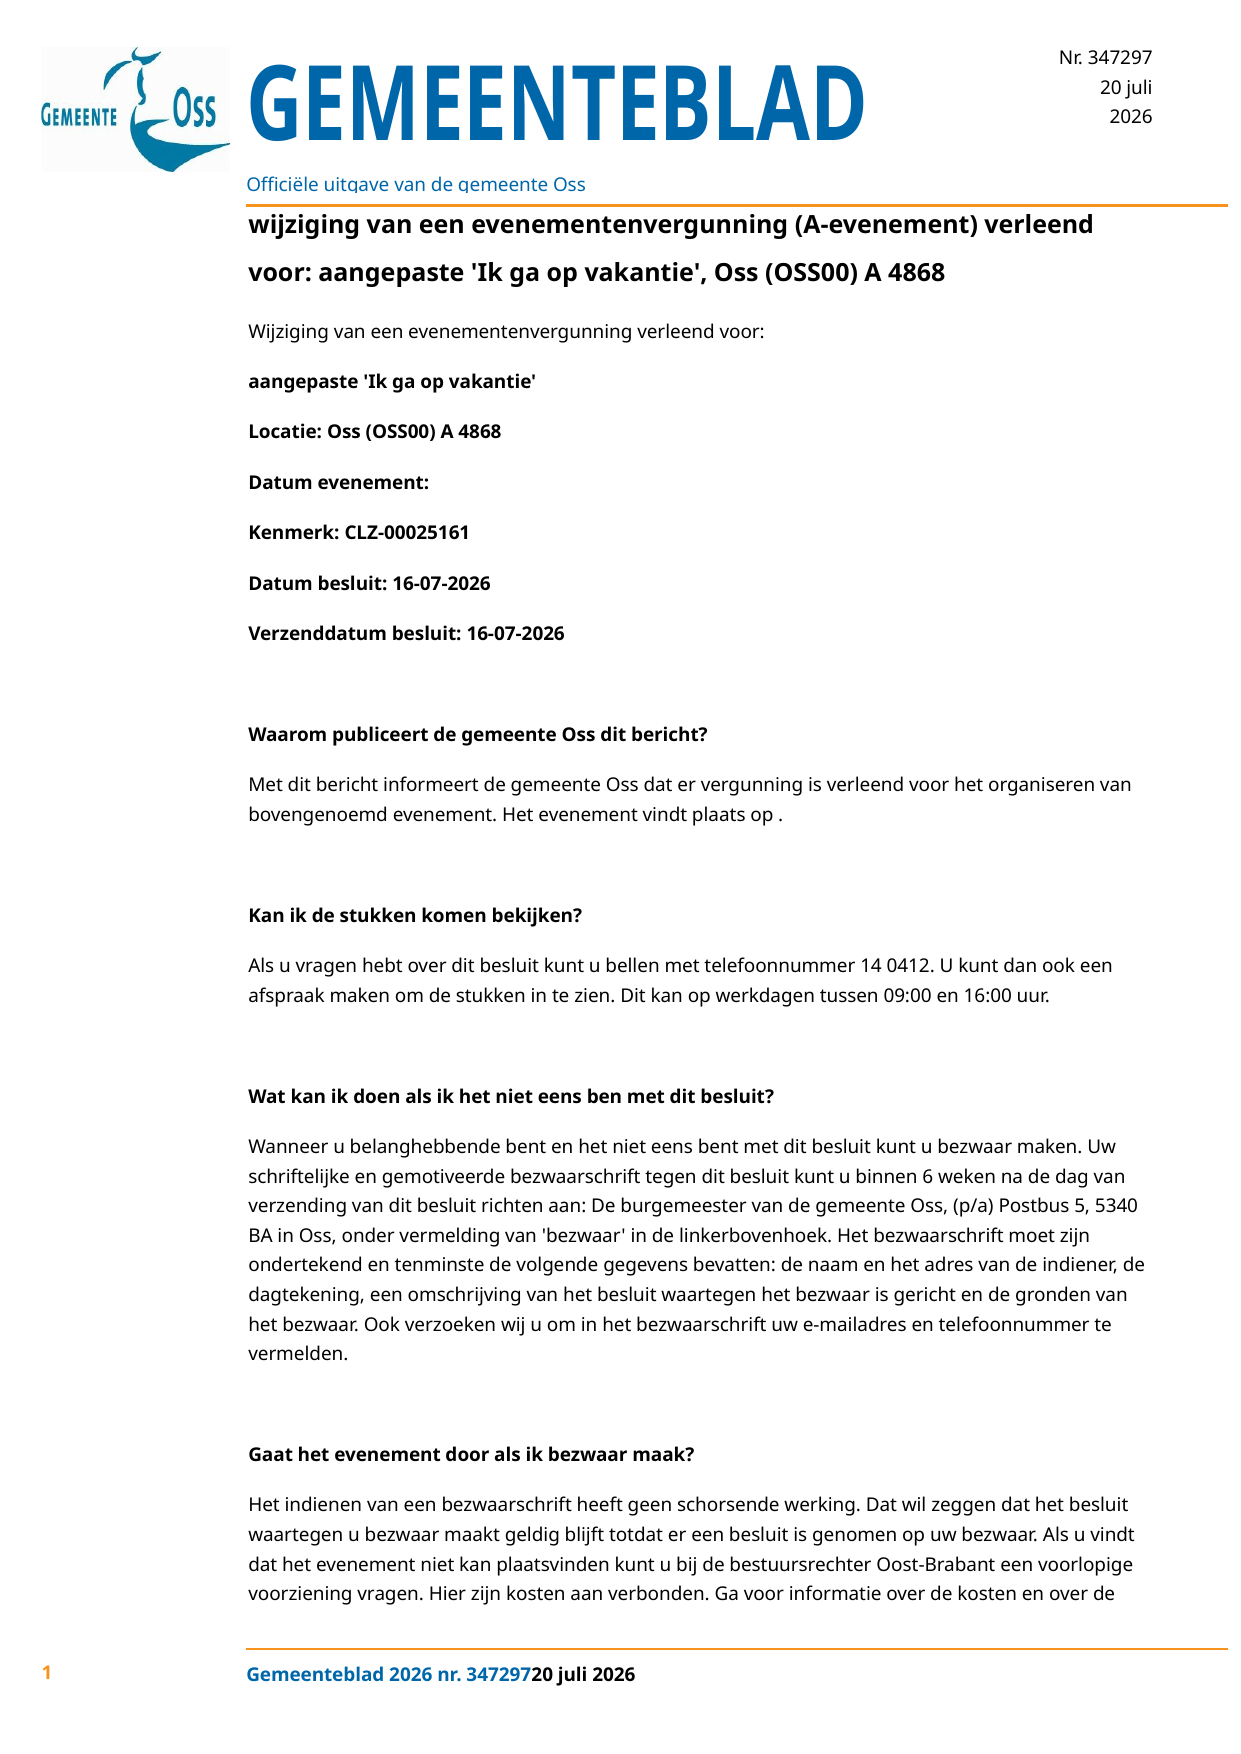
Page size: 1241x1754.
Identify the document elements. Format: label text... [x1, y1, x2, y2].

text Verzenddatum besluit: 16-07-2026 [248, 620, 1152, 646]
text Datum besluit: 16-07-2026 [248, 570, 1152, 596]
picture [41, 47, 231, 172]
text Kenmerk: CLZ-00025161 [248, 519, 1152, 545]
text aangepaste 'Ik ga op vakantie' [248, 368, 1152, 394]
text Als u vragen hebt over dit besluit kunt u bellen met telefoonnummer 14 0412. U kunt dan ook een afspraak maken om de stukken in te zien. Dit kan op werkdagen tussen 09:00 en 16:00 uur. [248, 952, 1152, 1008]
text Datum evenement: [248, 469, 1152, 495]
text Wijziging van een evenementenvergunning verleend voor: [248, 318, 1152, 344]
text Het indienen van een bezwaarschrift heeft geen schorsende werking. Dat wil zeggen dat het besluit waartegen u bezwaar maakt geldig blijft totdat er een besluit is genomen op uw bezwaar. Als u vindt dat het evenement niet kan plaatsvinden kunt u bij de bestuursrechter Oost-Brabant een voorlopige voorziening vragen. Hier zijn kosten aan verbonden. Ga voor informatie over de kosten en over de [248, 1492, 1152, 1606]
text Gaat het evenement door als ik bezwaar maak? [248, 1441, 1152, 1467]
text Kan ik de stukken komen bekijken? [248, 902, 1152, 928]
text Met dit bericht informeert de gemeente Oss dat er vergunning is verleend voor het organiseren van bovengenoemd evenement. Het evenement vindt plaats op . [248, 772, 1152, 827]
text Locatie: Oss (OSS00) A 4868 [248, 419, 1152, 444]
text Waarom publiceert de gemeente Oss dit bericht? [248, 721, 1152, 747]
text Wat kan ik doen als ik het niet eens ben met dit besluit? [248, 1083, 1152, 1109]
text Wanneer u belanghebbende bent en het niet eens bent met dit besluit kunt u bezwaar maken. Uw schriftelijke en gemotiveerde bezwaarschrift tegen dit besluit kunt u binnen 6 weken na de dag van verzending van dit besluit richten aan: De burgemeester van de gemeente Oss, (p/a) Postbus 5, 5340 BA in Oss, onder vermelding van 'bezwaar' in de linkerbovenhoek. Het bezwaarschrift moet zijn ondertekend en tenminste de volgende gegevens bevatten: de naam en het adres van de indiener, de dagtekening, een omschrijving van het besluit waartegen het bezwaar is gericht en de gronden van het bezwaar. Ook verzoeken wij u om in het bezwaarschrift uw e-mailadres en telefoonnummer te vermelden. [248, 1133, 1152, 1366]
text wijziging van een evenementenvergunning (A-evenement) verleend voor: aangepaste 'Ik ga op vakantie', Oss (OSS00) A 4868 [248, 207, 1152, 288]
